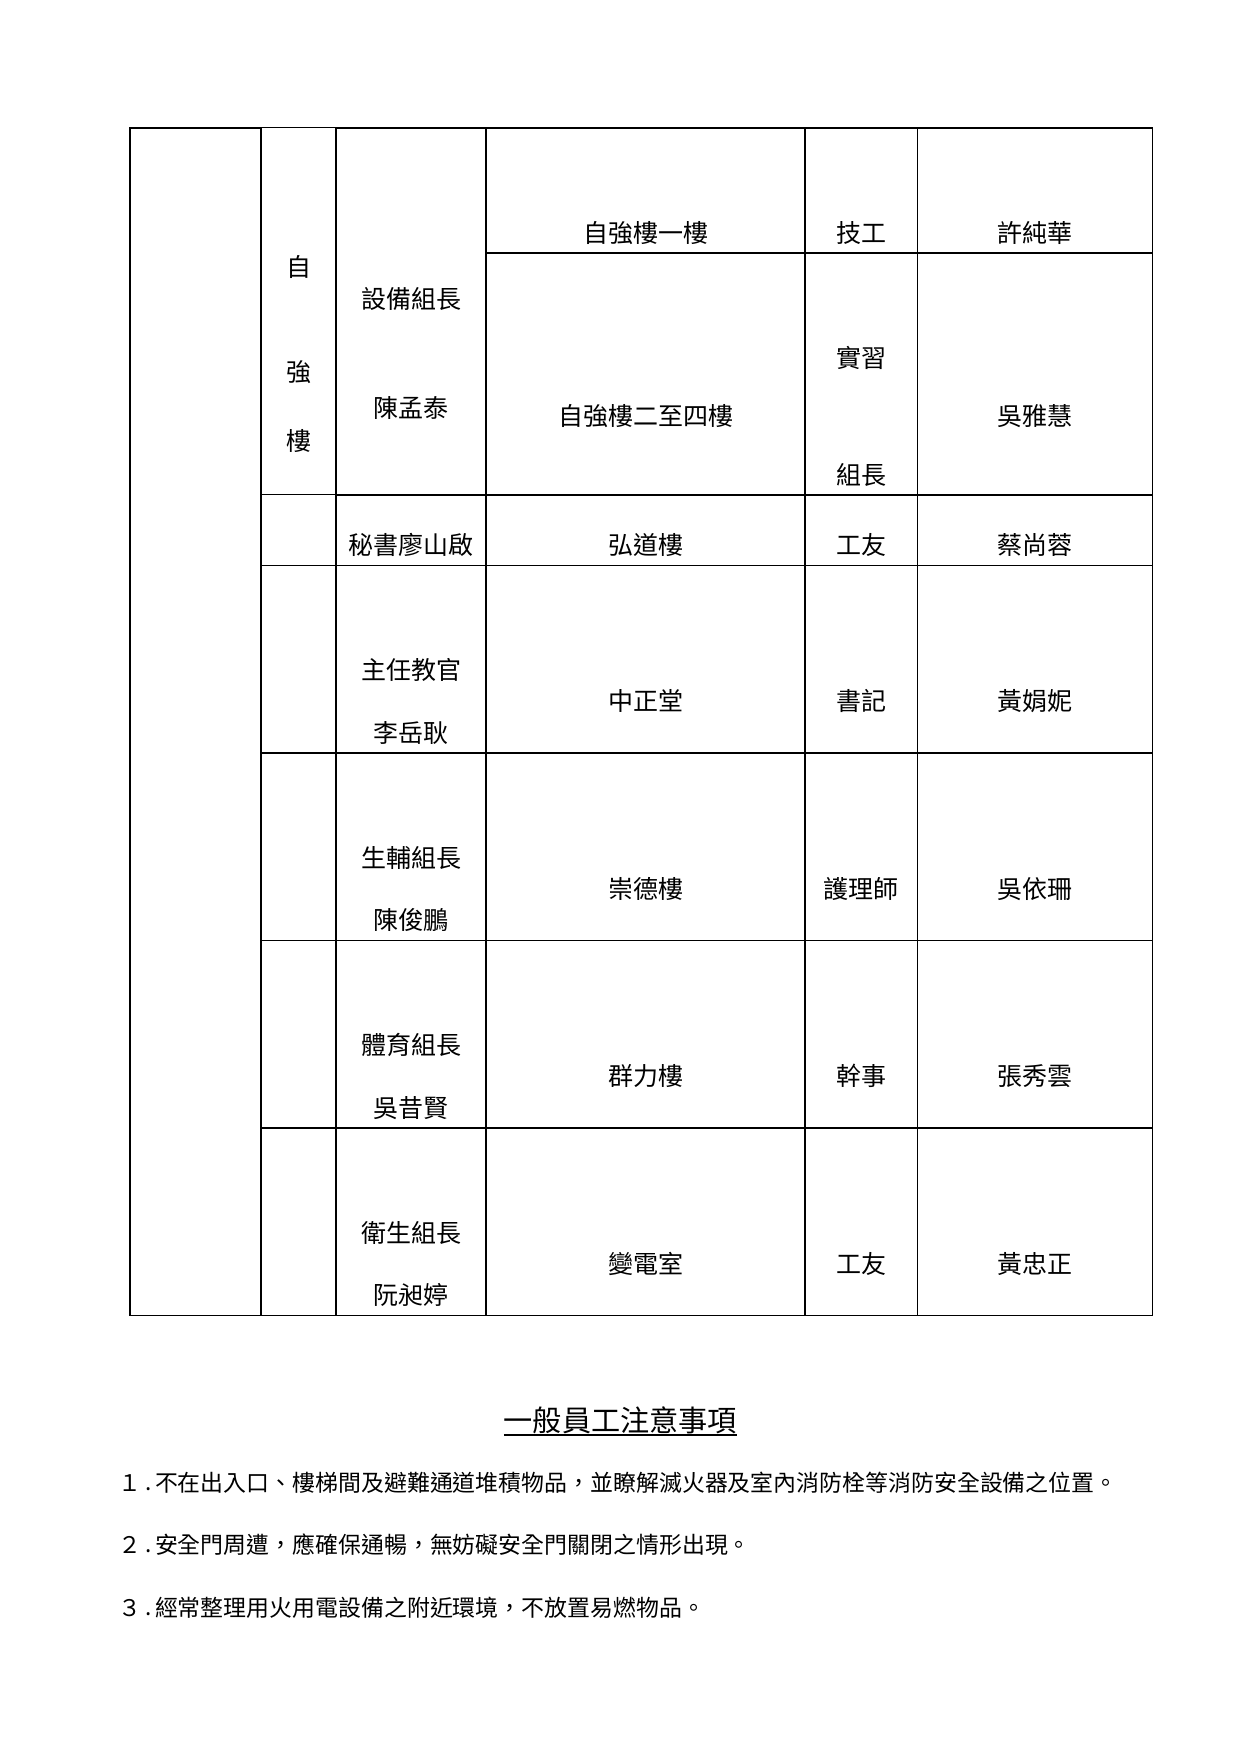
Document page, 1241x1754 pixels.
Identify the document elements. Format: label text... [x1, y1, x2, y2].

table_cell 主任教官 李岳耿 [337, 566, 485, 752]
table_cell 書記 [806, 566, 917, 752]
table_cell 幹事 [806, 941, 917, 1127]
table_cell 工友 [806, 1129, 917, 1314]
table_cell 蔡尚蓉 [918, 496, 1152, 564]
text ２.安全門周遭，應確保通暢，無妨礙安全門關閉之情形出現。 [118, 1502, 1122, 1564]
text ３.經常整理用火用電設備之附近環境，不放置易燃物品。 [118, 1564, 1122, 1627]
table_cell 自強樓二至四樓 [487, 254, 804, 494]
table_cell [262, 566, 335, 752]
table_cell 技工 [806, 129, 917, 252]
table_cell [262, 754, 335, 939]
table_cell 實習 組長 [806, 254, 917, 494]
table_cell 工友 [806, 496, 917, 564]
table_cell [262, 495, 335, 564]
table_cell 生輔組長 陳俊鵬 [337, 754, 485, 939]
table_cell 變電室 [487, 1129, 804, 1314]
table_cell 黃忠正 [918, 1129, 1152, 1314]
table_cell 體育組長 吳昔賢 [337, 941, 485, 1127]
table_cell 自強樓一樓 [487, 129, 804, 252]
table_cell 崇德樓 [487, 754, 804, 939]
table_cell 護理師 [806, 754, 917, 939]
table_cell [262, 1129, 335, 1314]
table_cell 吳依珊 [918, 754, 1152, 939]
text 一般員工注意事項 [118, 1377, 1122, 1439]
table_cell [262, 941, 335, 1127]
table_cell 衛生組長 阮昶婷 [337, 1129, 485, 1314]
table_cell 許純華 [918, 129, 1152, 252]
table_cell 張秀雲 [918, 941, 1152, 1127]
table_cell 群力樓 [487, 941, 804, 1127]
table_cell 設備組長 陳孟泰 [337, 129, 485, 494]
table_cell 弘道樓 [487, 496, 804, 564]
table_cell 黃娟妮 [918, 566, 1152, 752]
text １.不在出入口、樓梯間及避難通道堆積物品，並瞭解滅火器及室內消防栓等消防安全設備之位置。 [118, 1439, 1122, 1502]
table_cell 中正堂 [487, 566, 804, 752]
table_cell 秘書廖山啟 [337, 496, 485, 564]
table_cell [131, 129, 260, 1314]
table_cell 吳雅慧 [918, 254, 1152, 494]
table_cell 自 強 樓 [262, 128, 335, 494]
